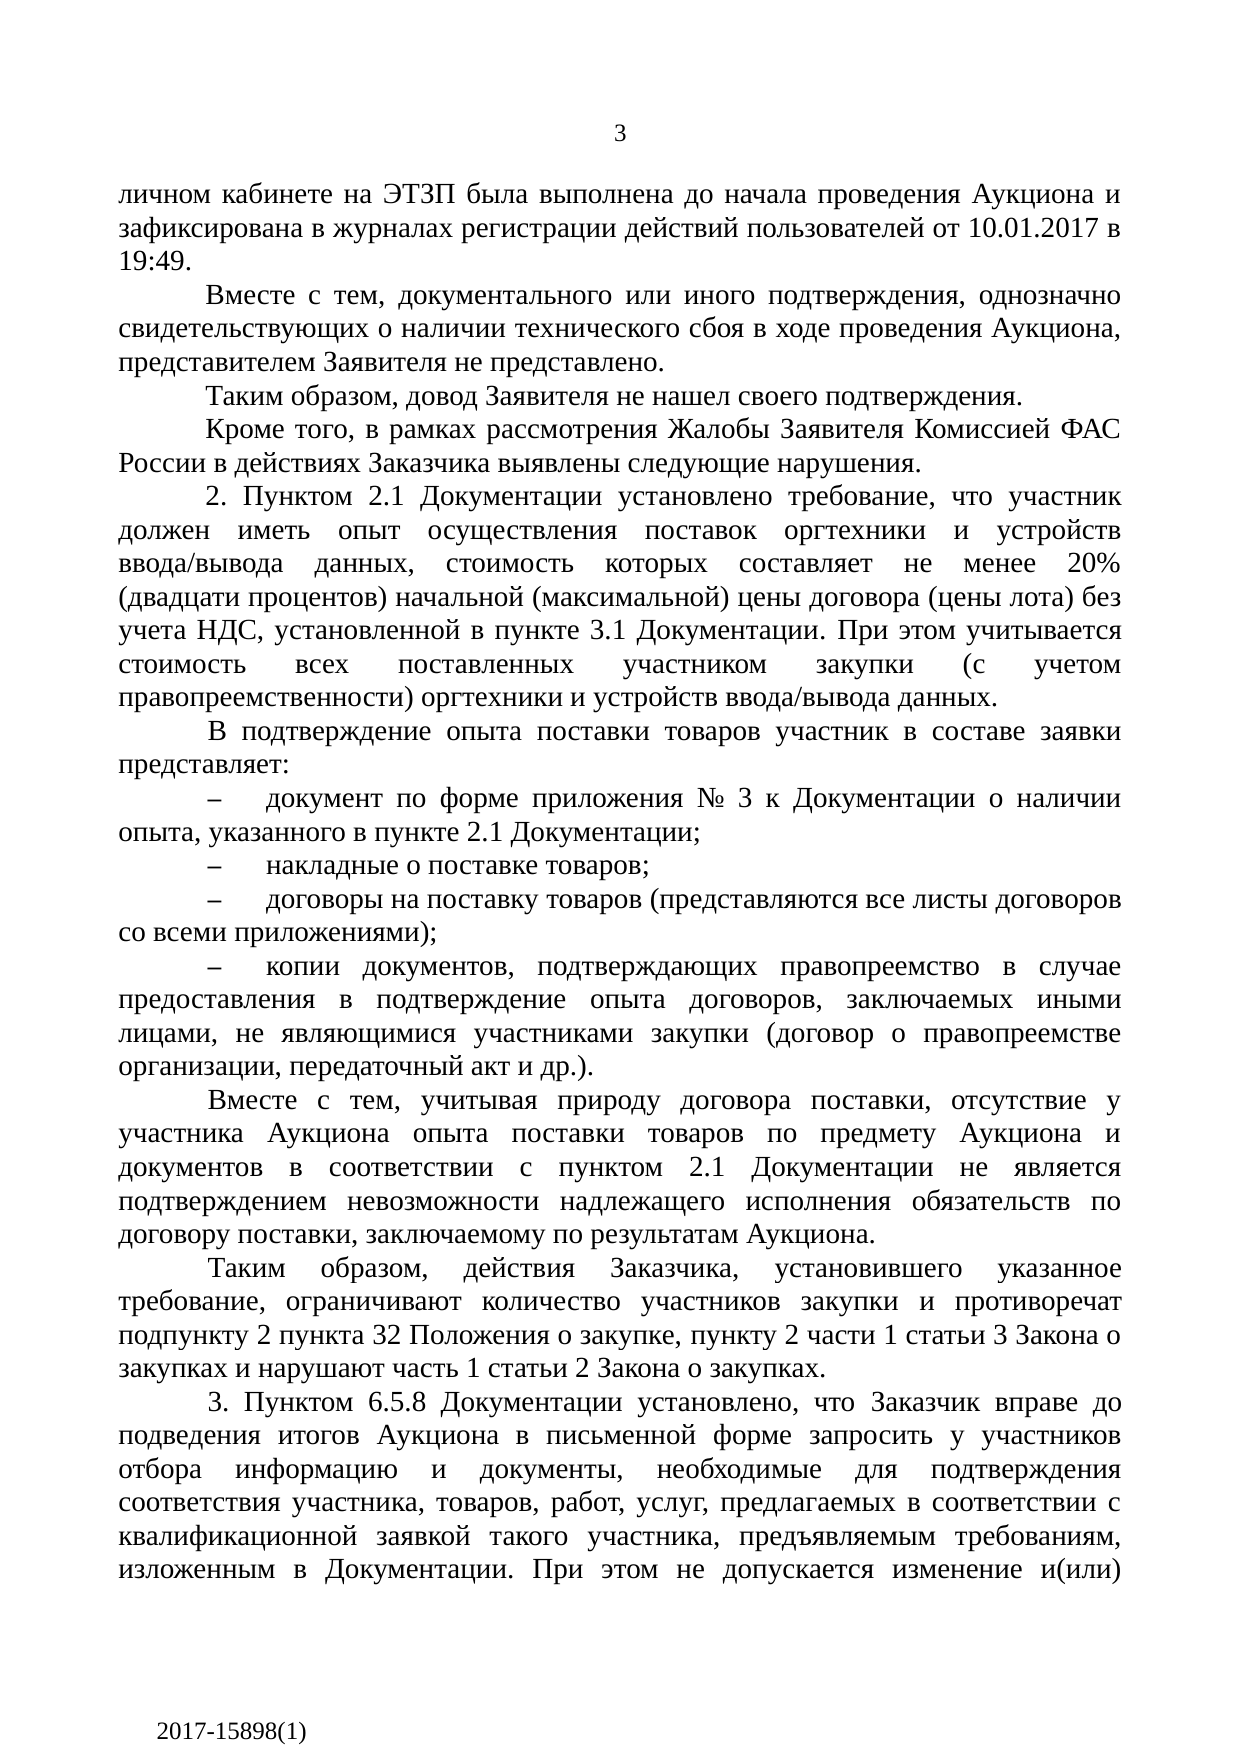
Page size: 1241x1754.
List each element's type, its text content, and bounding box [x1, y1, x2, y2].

text личном кабинете на ЭТЗП была выполнена до начала проведения Аукциона и зафиксирована в журналах регистрации действий пользователей от 10.01.2017 в 19:49. [118, 176, 1122, 277]
text Вместе с тем, документального или иного подтверждения, однозначно свидетельствующих о наличии технического сбоя в ходе проведения Аукциона, представителем Заявителя не представлено. [118, 277, 1122, 378]
list накладные о поставке товаров; [118, 847, 1122, 881]
text Кроме того, в рамках рассмотрения Жалобы Заявителя Комиссией ФАС России в действиях Заказчика выявлены следующие нарушения. [118, 411, 1122, 478]
list документ по форме приложения № 3 к Документации о наличии опыта, указанного в пункте 2.1 Документации; [118, 780, 1122, 847]
text Вместе с тем, учитывая природу договора поставки, отсутствие у участника Аукциона опыта поставки товаров по предмету Аукциона и документов в соответствии с пунктом 2.1 Документации не является подтверждением невозможности надлежащего исполнения обязательств по договору поставки, заключаемому по результатам Аукциона. [118, 1082, 1122, 1250]
text В подтверждение опыта поставки товаров участник в составе заявки представляет: [118, 713, 1122, 780]
list договоры на поставку товаров (представляются все листы договоров со всеми приложениями); [118, 881, 1122, 948]
text 2. Пунктом 2.1 Документации установлено требование, что участник должен иметь опыт осуществления поставок оргтехники и устройств ввода/вывода данных, стоимость которых составляет не менее 20% (двадцати процентов) начальной (максимальной) цены договора (цены лота) без учета НДС, установленной в пункте 3.1 Документации. При этом учитывается стоимость всех поставленных участником закупки (с учетом правопреемственности) оргтехники и устройств ввода/вывода данных. [118, 478, 1122, 713]
list копии документов, подтверждающих правопреемство в случае предоставления в подтверждение опыта договоров, заключаемых иными лицами, не являющимися участниками закупки (договор о правопреемстве организации, передаточный акт и др.). [118, 948, 1122, 1082]
text Таким образом, действия Заказчика, установившего указанное требование, ограничивают количество участников закупки и противоречат подпункту 2 пункта 32 Положения о закупке, пункту 2 части 1 статьи 3 Закона о закупках и нарушают часть 1 статьи 2 Закона о закупках. [118, 1250, 1122, 1384]
text Таким образом, довод Заявителя не нашел своего подтверждения. [118, 378, 1122, 411]
text 3. Пунктом 6.5.8 Документации установлено, что Заказчик вправе до подведения итогов Аукциона в письменной форме запросить у участников отбора информацию и документы, необходимые для подтверждения соответствия участника, товаров, работ, услуг, предлагаемых в соответствии с квалификационной заявкой такого участника, предъявляемым требованиям, изложенным в Документации. При этом не допускается изменение и(или) [118, 1384, 1122, 1585]
